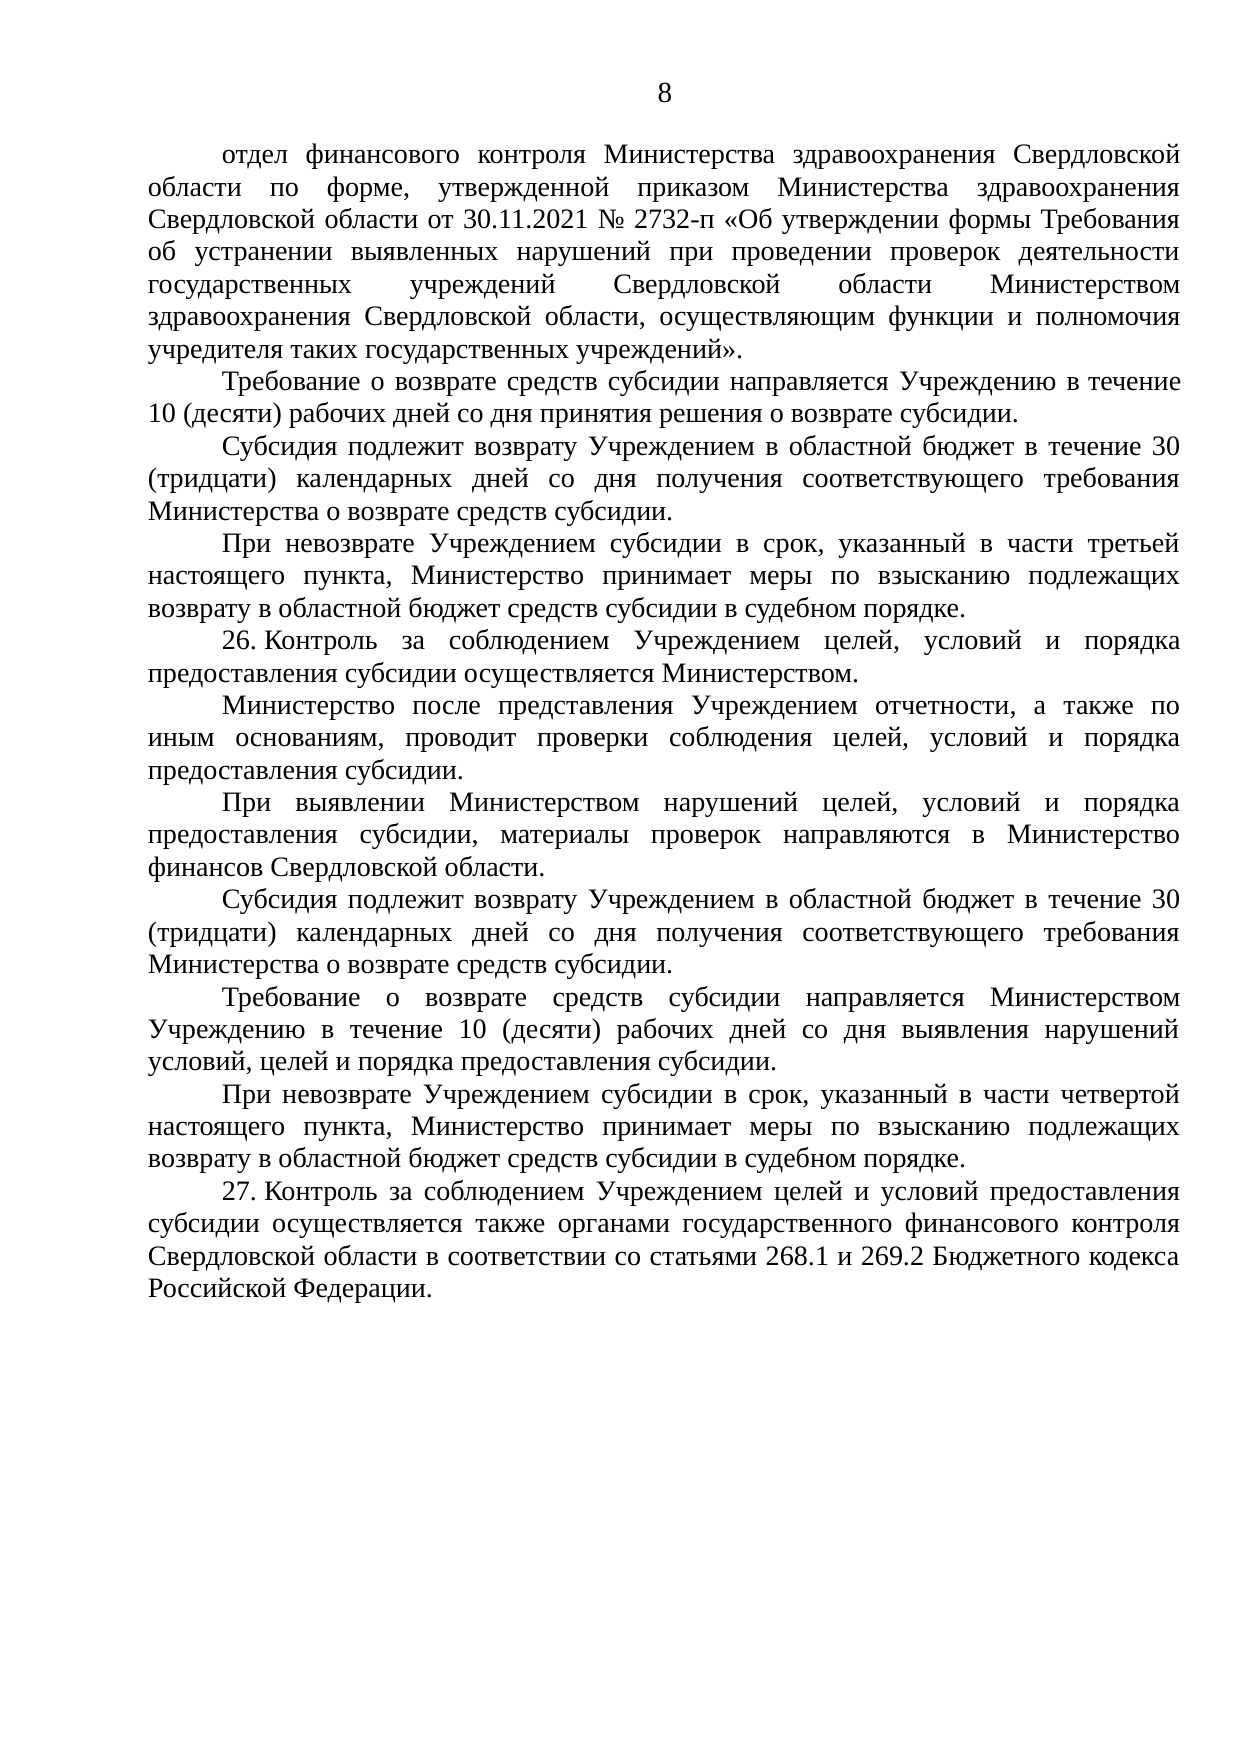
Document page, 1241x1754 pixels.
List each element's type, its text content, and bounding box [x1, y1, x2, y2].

text Субсидия подлежит возврату Учреждением в областной бюджет в течение 30 (тридцати) календарных дней со дня получения соответствующего требования Министерства о возврате средств субсидии. [148, 882, 1181, 979]
text 26. Контроль за соблюдением Учреждением целей, условий и порядка предоставления субсидии осуществляется Министерством. [148, 623, 1181, 688]
text Субсидия подлежит возврату Учреждением в областной бюджет в течение 30 (тридцати) календарных дней со дня получения соответствующего требования Министерства о возврате средств субсидии. [148, 429, 1181, 526]
text При невозврате Учреждением субсидии в срок, указанный в части четвертой настоящего пункта, Министерство принимает меры по взысканию подлежащих возврату в областной бюджет средств субсидии в судебном порядке. [148, 1077, 1181, 1174]
text При выявлении Министерством нарушений целей, условий и порядка предоставления субсидии, материалы проверок направляются в Министерство финансов Свердловской области. [148, 785, 1181, 882]
text Требование о возврате средств субсидии направляется Министерством Учреждению в течение 10 (десяти) рабочих дней со дня выявления нарушений условий, целей и порядка предоставления субсидии. [148, 979, 1181, 1077]
text При невозврате Учреждением субсидии в срок, указанный в части третьей настоящего пункта, Министерство принимает меры по взысканию подлежащих возврату в областной бюджет средств субсидии в судебном порядке. [148, 526, 1181, 623]
text Требование о возврате средств субсидии направляется Учреждению в течение 10 (десяти) рабочих дней со дня принятия решения о возврате субсидии. [148, 364, 1181, 429]
text отдел финансового контроля Министерства здравоохранения Свердловской области по форме, утвержденной приказом Министерства здравоохранения Свердловской области от 30.11.2021 № 2732-п «Об утверждении формы Требования об устранении выявленных нарушений при проведении проверок деятельности государственных учреждений Свердловской области Министерством здравоохранения Свердловской области, осуществляющим функции и полномочия учредителя таких государственных учреждений». [148, 137, 1181, 364]
text 27. Контроль за соблюдением Учреждением целей и условий предоставления субсидии осуществляется также органами государственного финансового контроля Свердловской области в соответствии со статьями 268.1 и 269.2 Бюджетного кодекса Российской Федерации. [148, 1174, 1181, 1303]
text Министерство после представления Учреждением отчетности, а также по иным основаниям, проводит проверки соблюдения целей, условий и порядка предоставления субсидии. [148, 688, 1181, 785]
